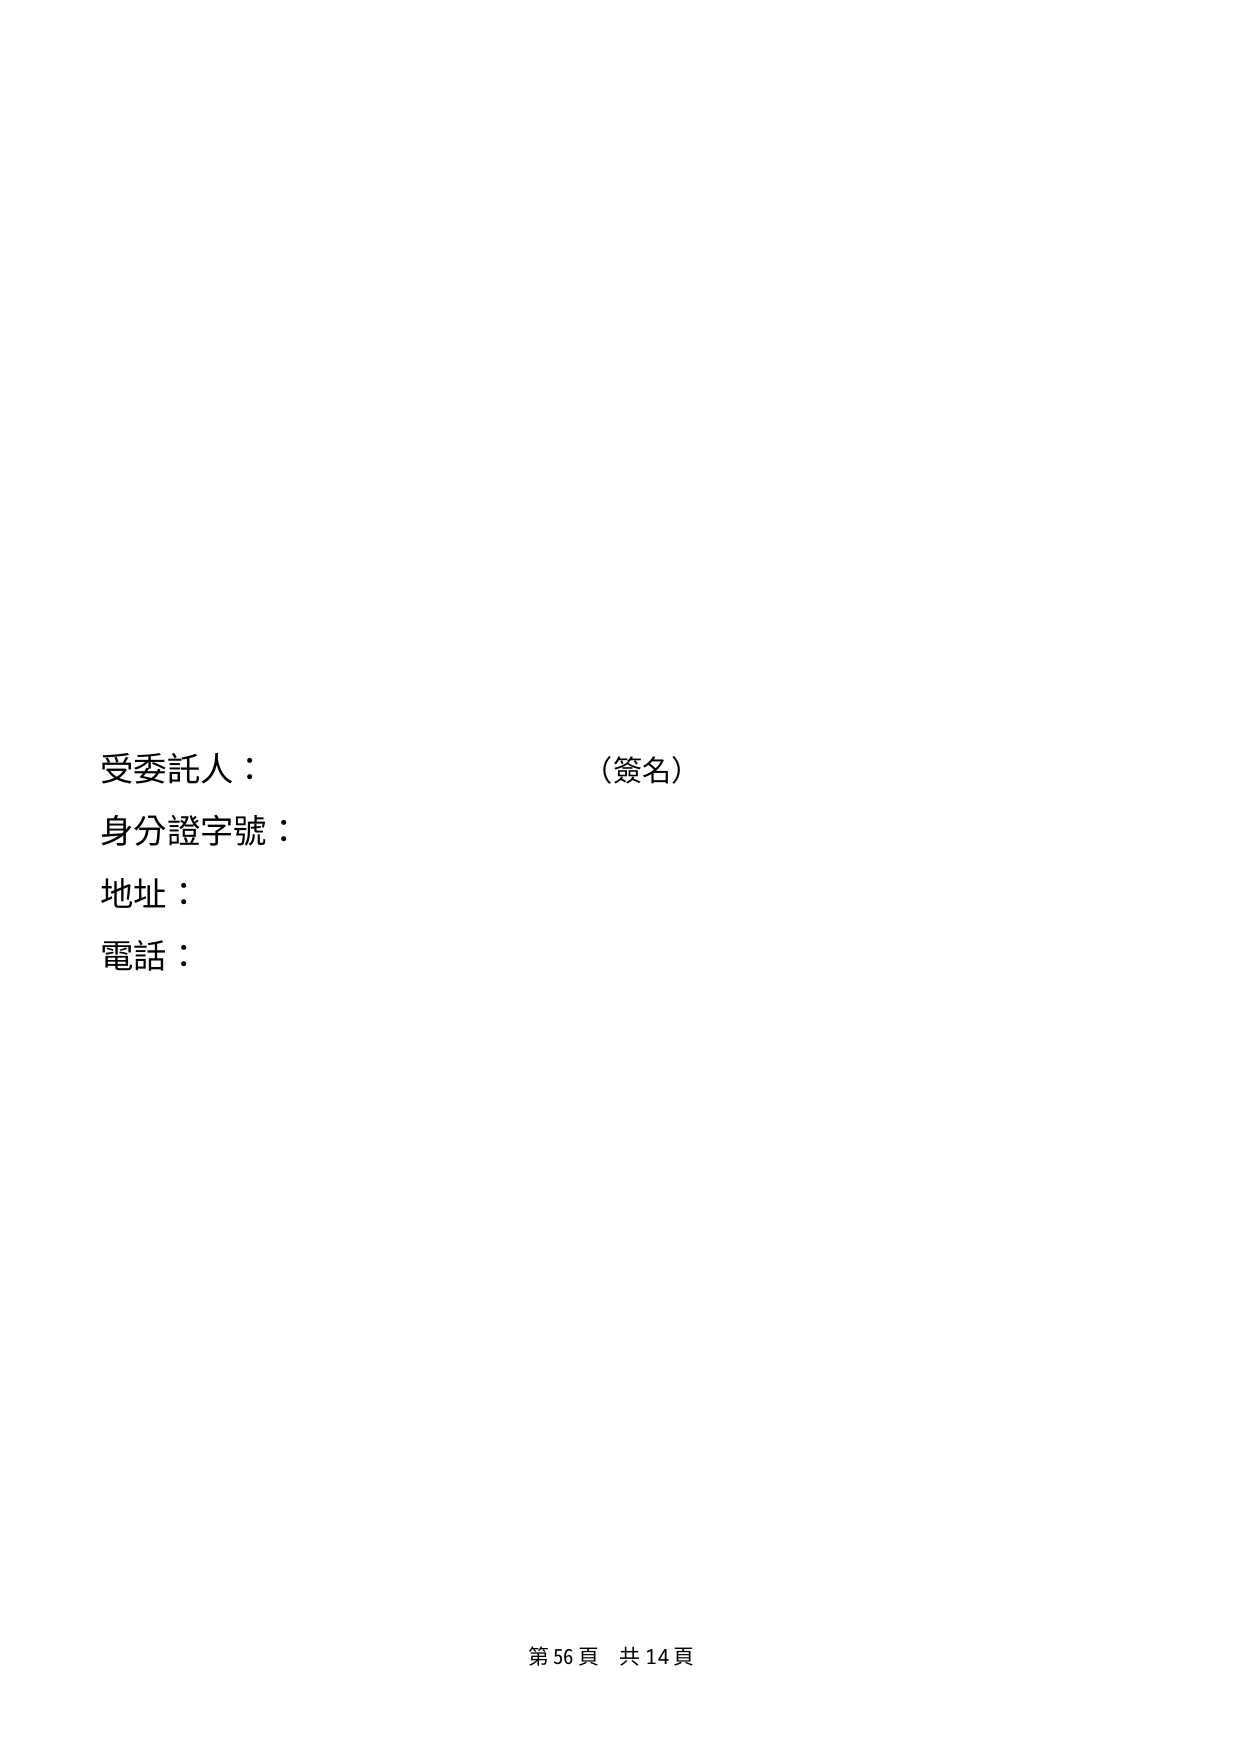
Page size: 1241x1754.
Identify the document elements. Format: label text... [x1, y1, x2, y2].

text 身分證字號： [100, 787, 1122, 850]
text 受委託人： （簽名） [100, 725, 1122, 787]
text 電話： [100, 912, 1122, 975]
text 地址： [100, 850, 1122, 912]
